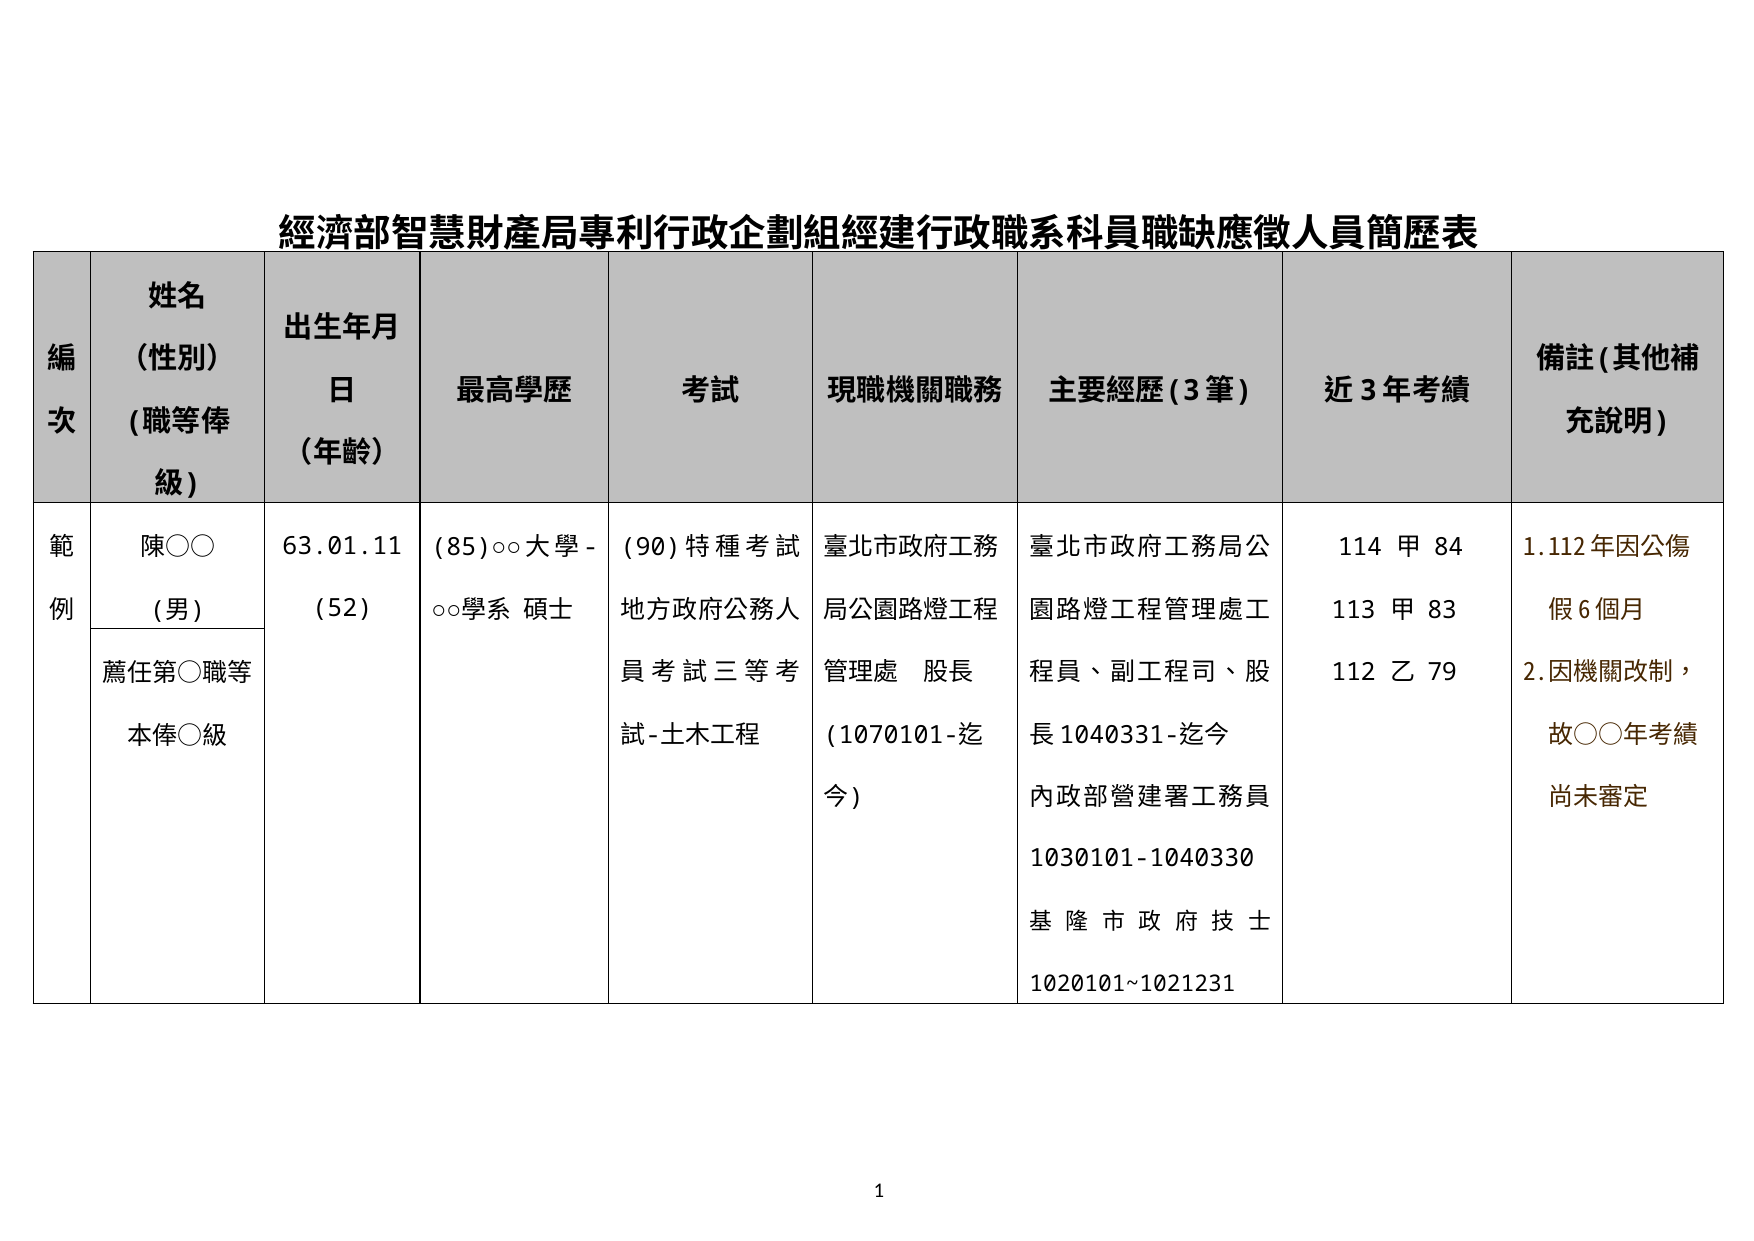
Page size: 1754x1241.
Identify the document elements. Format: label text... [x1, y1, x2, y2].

table_cell 陳○○ (男) [91, 503, 264, 628]
table_header 考試 [609, 252, 812, 502]
table_cell (85)○○大學-○○學系 碩士 [421, 503, 608, 1003]
table_cell (90)特種考試地方政府公務人員考試三等考試-土木工程 [609, 503, 812, 1003]
table_header 姓名 （性別） (職等俸級) [91, 252, 264, 502]
table_header 近3年考績 [1283, 252, 1511, 502]
table_header 出生年月日 （年齡） [265, 252, 419, 502]
table_cell 薦任第○職等 本俸○級 [91, 629, 264, 1003]
table_cell 63.01.11 (52) [265, 503, 419, 1003]
table_cell 臺北市政府工務局公園路燈工程管理處工程員、副工程司、股長1040331-迄今 內政部營建署工務員1030101-1040330 基隆市政府技士1020101~1021231 [1018, 503, 1282, 1003]
table_cell 114 甲 84 113 甲 83 112 乙 79 [1283, 503, 1511, 1003]
table_header 現職機關職務 [813, 252, 1017, 502]
table_header 最高學歷 [421, 252, 608, 502]
table_cell 範例 [34, 503, 90, 1003]
text 經濟部智慧財產局專利行政企劃組經建行政職系科員職缺應徵人員簡歷表 [29, 188, 1727, 251]
table_cell 臺北市政府工務局公園路燈工程管理處 股長(1070101-迄今) [813, 503, 1017, 1003]
table_header 編次 [34, 252, 90, 502]
table_cell 1.112年因公傷假6個月 2.因機關改制，故○○年考績尚未審定 [1512, 503, 1723, 1003]
table_header 備註(其他補充說明) [1512, 252, 1723, 502]
table_header 主要經歷(3筆) [1018, 252, 1282, 502]
